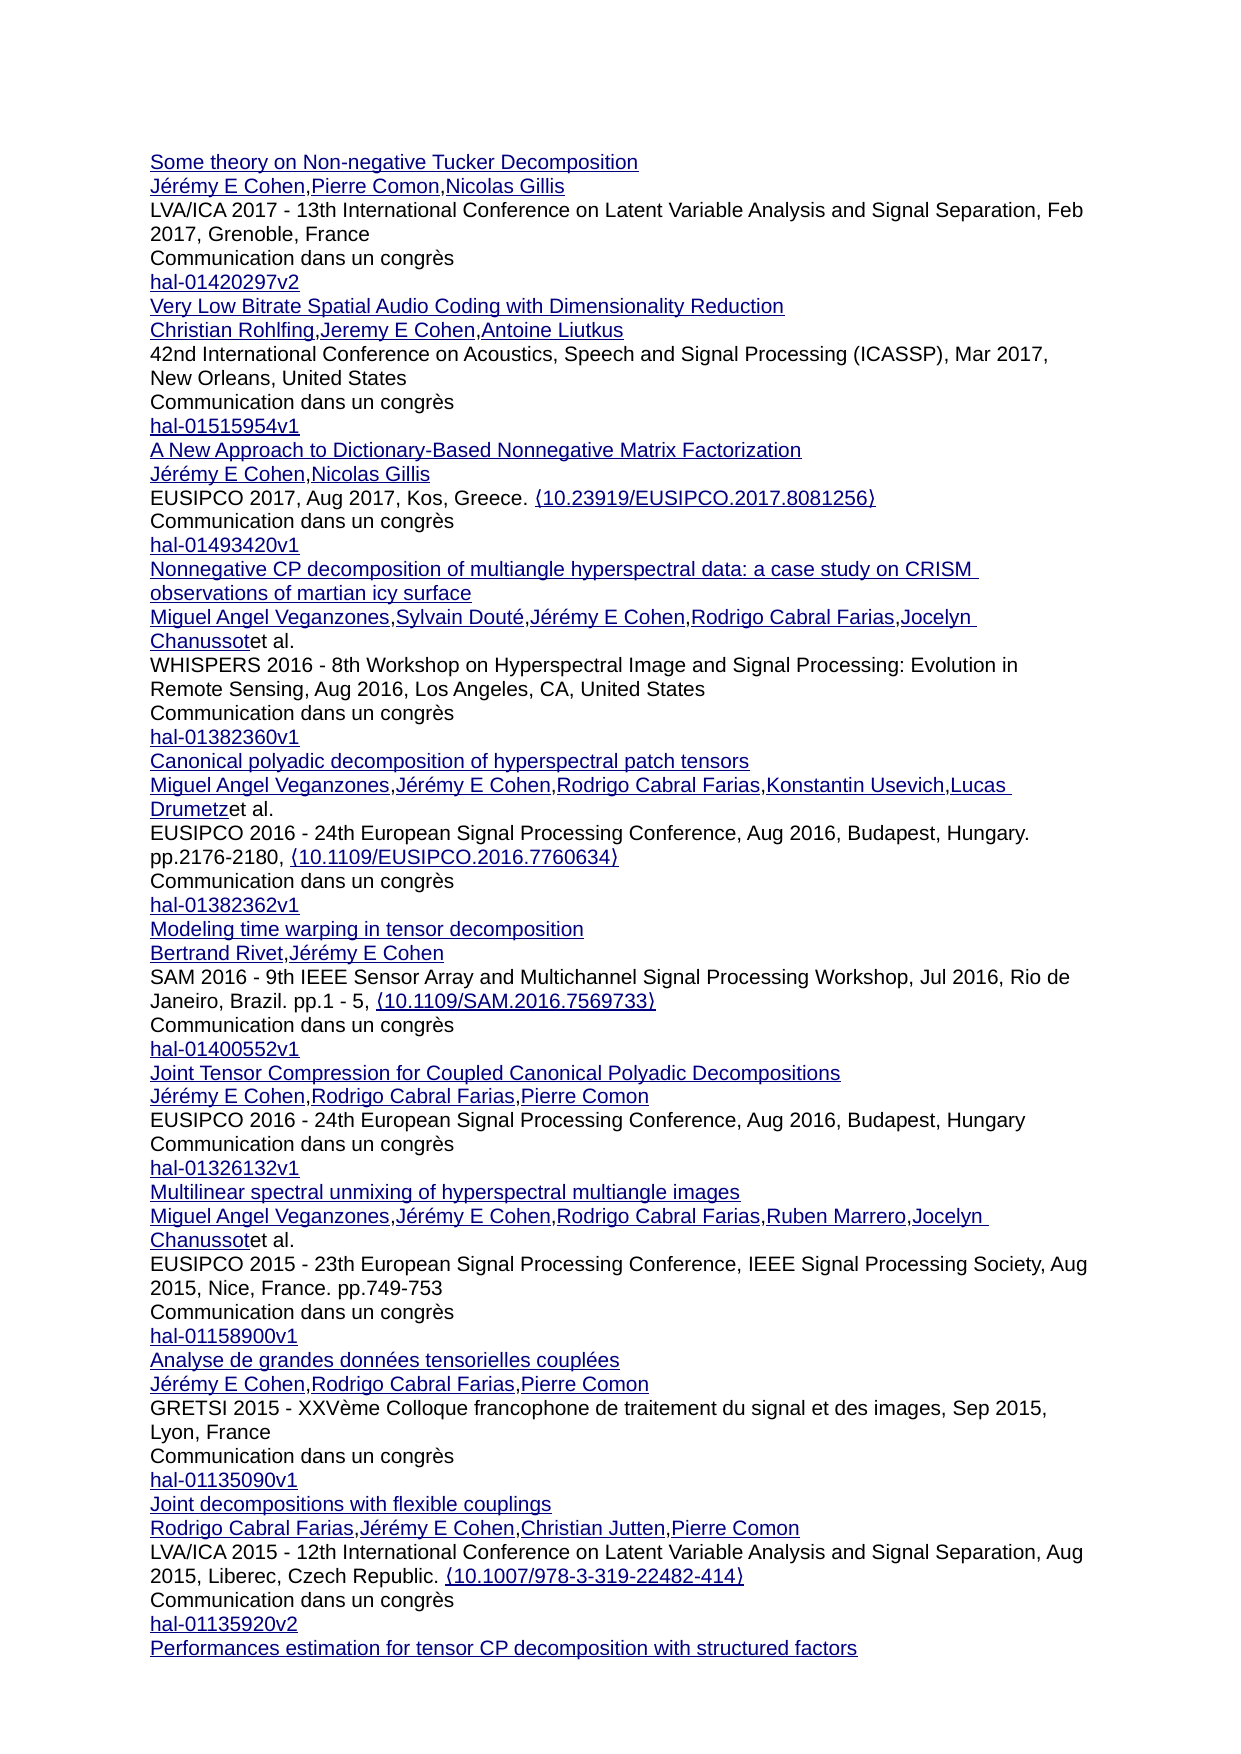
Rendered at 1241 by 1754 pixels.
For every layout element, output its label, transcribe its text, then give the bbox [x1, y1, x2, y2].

table_cell A New Approach to Dictionary-Based Nonnegative Matrix Factorization Jérémy E Cohen,Nicolas Gillis EUSIPCO 2017, Aug 2017, Kos, Greece. ⟨10.23919/EUSIPCO.2017.8081256⟩ Communication dans un congrès hal-01493420v1 [150, 438, 1090, 557]
table_cell Multilinear spectral unmixing of hyperspectral multiangle images Miguel Angel Veganzones,Jérémy E Cohen,Rodrigo Cabral Farias,Ruben Marrero,Jocelyn Chanussotet al. EUSIPCO 2015 - 23th European Signal Processing Conference, IEEE Signal Processing Society, Aug 2015, Nice, France. pp.749-753 Communication dans un congrès hal-01158900v1 [150, 1180, 1090, 1348]
table_cell Very Low Bitrate Spatial Audio Coding with Dimensionality Reduction Christian Rohlfing,Jeremy E Cohen,Antoine Liutkus 42nd International Conference on Acoustics, Speech and Signal Processing (ICASSP), Mar 2017, New Orleans, United States Communication dans un congrès hal-01515954v1 [150, 294, 1090, 437]
table_cell Some theory on Non-negative Tucker Decomposition Jérémy E Cohen,Pierre Comon,Nicolas Gillis LVA/ICA 2017 - 13th International Conference on Latent Variable Analysis and Signal Separation, Feb 2017, Grenoble, France Communication dans un congrès hal-01420297v2 [150, 150, 1090, 294]
table_cell Nonnegative CP decomposition of multiangle hyperspectral data: a case study on CRISM observations of martian icy surface Miguel Angel Veganzones,Sylvain Douté,Jérémy E Cohen,Rodrigo Cabral Farias,Jocelyn Chanussotet al. WHISPERS 2016 - 8th Workshop on Hyperspectral Image and Signal Processing: Evolution in Remote Sensing, Aug 2016, Los Angeles, CA, United States Communication dans un congrès hal-01382360v1 [150, 557, 1090, 749]
table_cell Analyse de grandes données tensorielles couplées Jérémy E Cohen,Rodrigo Cabral Farias,Pierre Comon GRETSI 2015 - XXVème Colloque francophone de traitement du signal et des images, Sep 2015, Lyon, France Communication dans un congrès hal-01135090v1 [150, 1348, 1090, 1492]
table_cell Joint Tensor Compression for Coupled Canonical Polyadic Decompositions Jérémy E Cohen,Rodrigo Cabral Farias,Pierre Comon EUSIPCO 2016 - 24th European Signal Processing Conference, Aug 2016, Budapest, Hungary Communication dans un congrès hal-01326132v1 [150, 1060, 1090, 1180]
table_cell Canonical polyadic decomposition of hyperspectral patch tensors Miguel Angel Veganzones,Jérémy E Cohen,Rodrigo Cabral Farias,Konstantin Usevich,Lucas Drumetzet al. EUSIPCO 2016 - 24th European Signal Processing Conference, Aug 2016, Budapest, Hungary. pp.2176-2180, ⟨10.1109/EUSIPCO.2016.7760634⟩ Communication dans un congrès hal-01382362v1 [150, 749, 1090, 917]
table_cell Joint decompositions with flexible couplings Rodrigo Cabral Farias,Jérémy E Cohen,Christian Jutten,Pierre Comon LVA/ICA 2015 - 12th International Conference on Latent Variable Analysis and Signal Separation, Aug 2015, Liberec, Czech Republic. ⟨10.1007/978-3-319-22482-414⟩ Communication dans un congrès hal-01135920v2 [150, 1492, 1090, 1635]
table_cell Modeling time warping in tensor decomposition Bertrand Rivet,Jérémy E Cohen SAM 2016 - 9th IEEE Sensor Array and Multichannel Signal Processing Workshop, Jul 2016, Rio de Janeiro, Brazil. pp.1 - 5, ⟨10.1109/SAM.2016.7569733⟩ Communication dans un congrès hal-01400552v1 [150, 917, 1090, 1060]
table_cell Performances estimation for tensor CP decomposition with structured factors [150, 1635, 1090, 1659]
